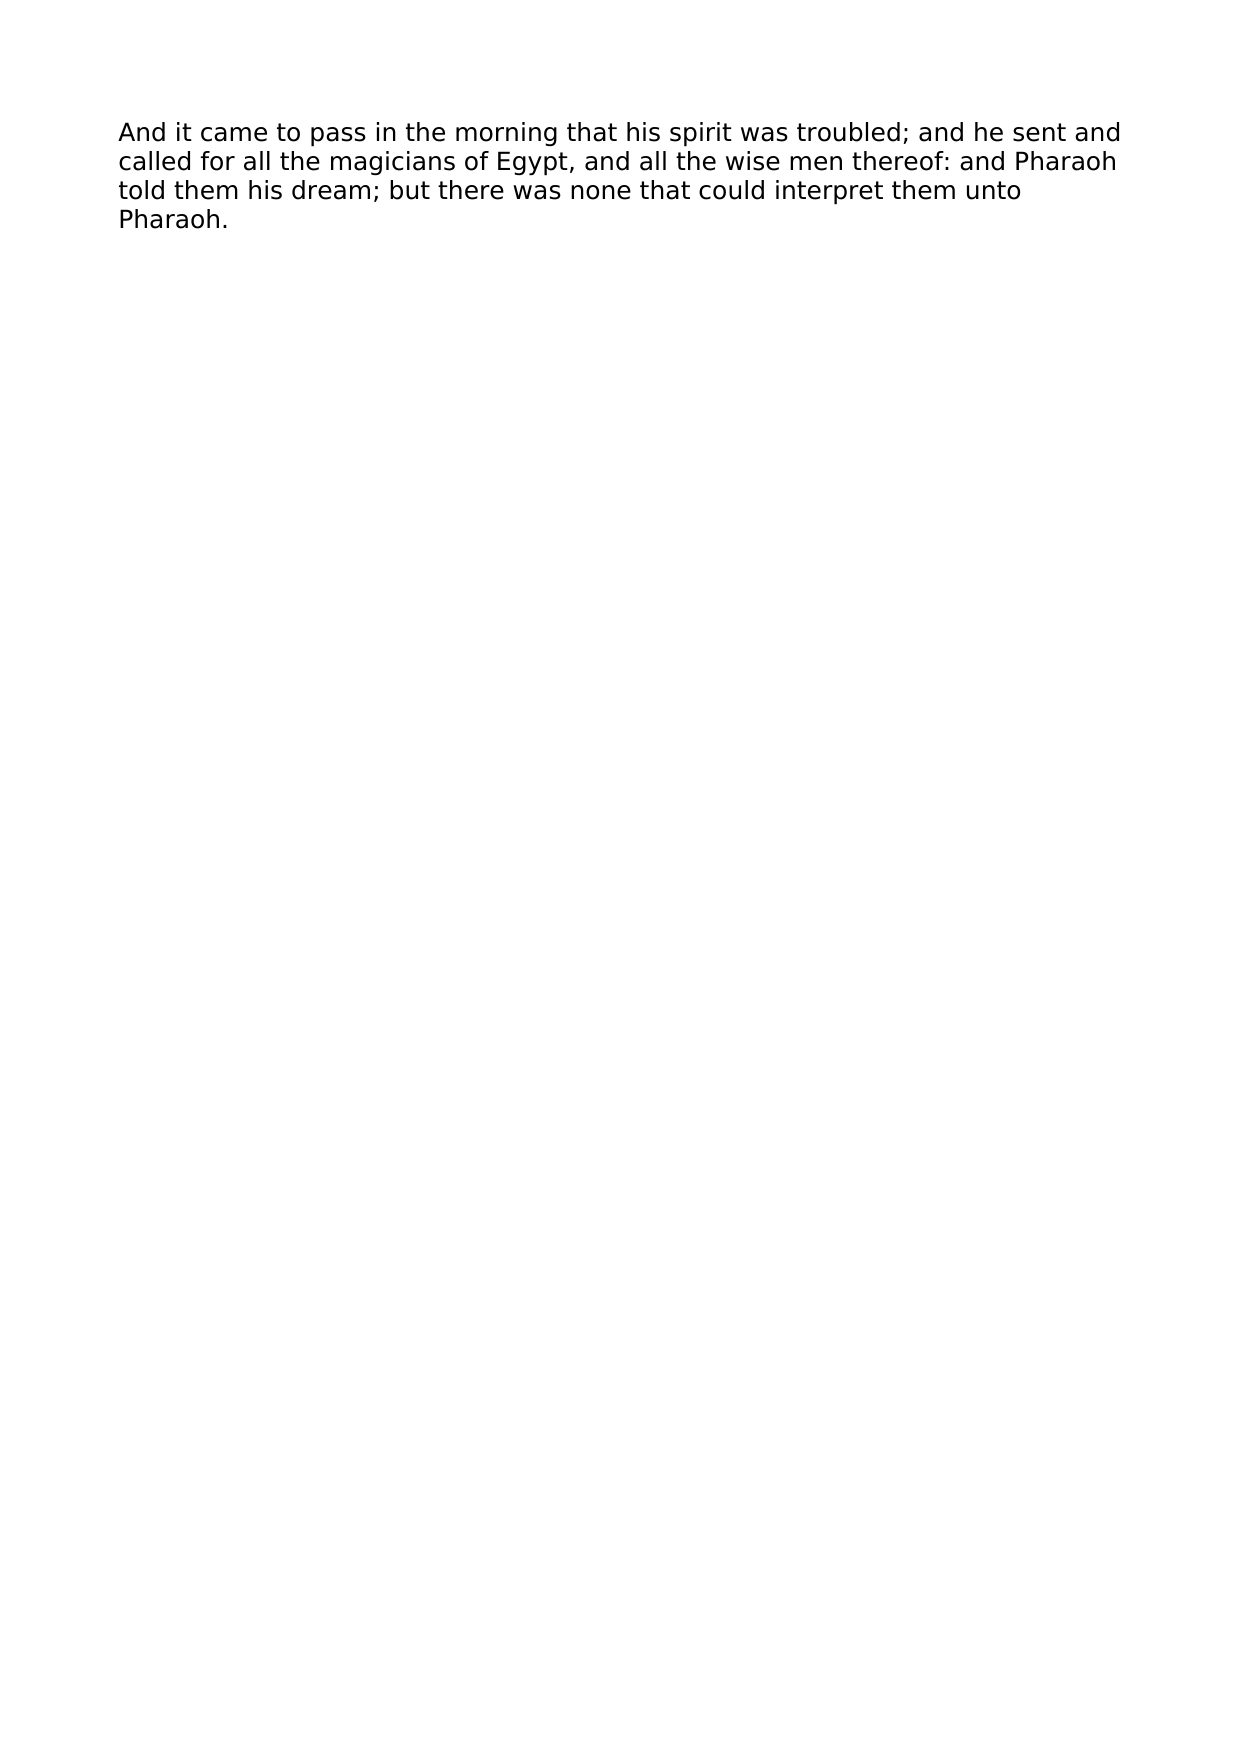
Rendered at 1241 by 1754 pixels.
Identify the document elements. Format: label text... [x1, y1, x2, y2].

text And it came to pass in the morning that his spirit was troubled; and he sent and called for all the magicians of Egypt, and all the wise men thereof: and Pharaoh told them his dream; but there was none that could interpret them unto Pharaoh. [118, 118, 1122, 235]
